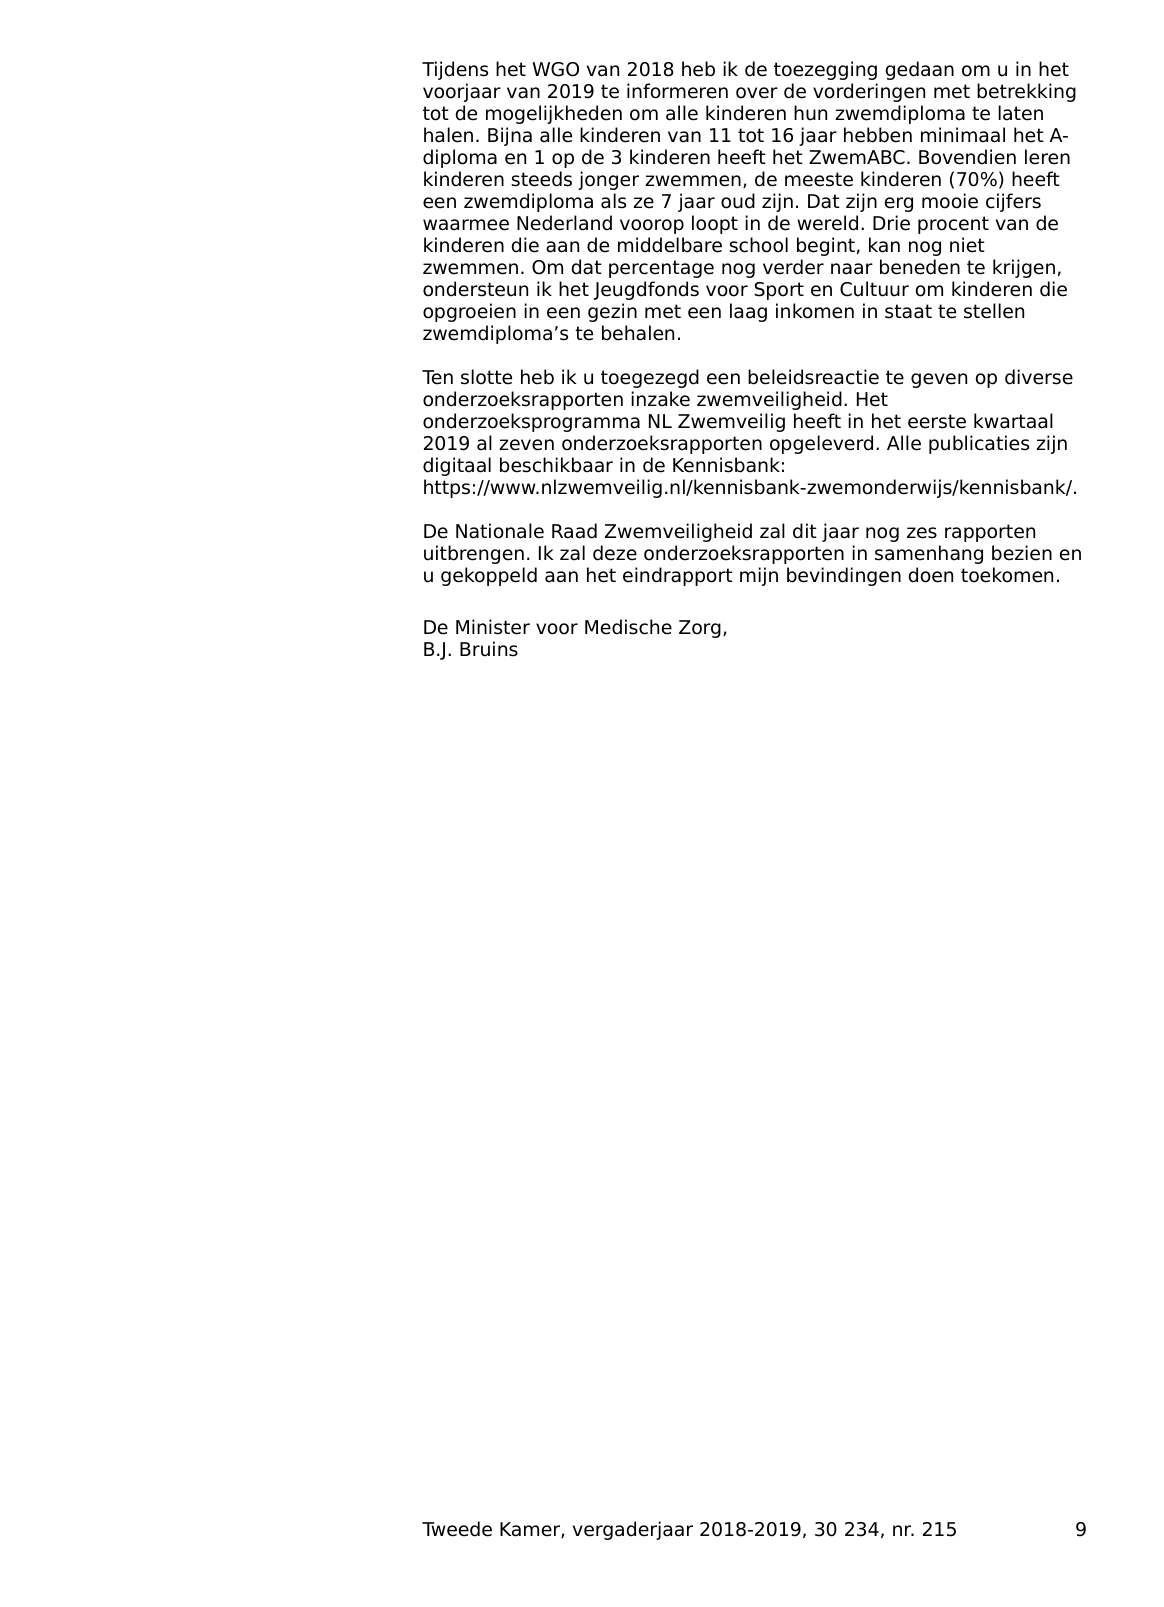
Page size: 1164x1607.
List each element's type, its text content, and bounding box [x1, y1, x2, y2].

text Tijdens het WGO van 2018 heb ik de toezegging gedaan om u in het voorjaar van 2019 te informeren over de vorderingen met betrekking tot de mogelijkheden om alle kinderen hun zwemdiploma te laten halen. Bijna alle kinderen van 11 tot 16 jaar hebben minimaal het A-diploma en 1 op de 3 kinderen heeft het ZwemABC. Bovendien leren kinderen steeds jonger zwemmen, de meeste kinderen (70%) heeft een zwemdiploma als ze 7 jaar oud zijn. Dat zijn erg mooie cijfers waarmee Nederland voorop loopt in de wereld. Drie procent van de kinderen die aan de middelbare school begint, kan nog niet zwemmen. Om dat percentage nog verder naar beneden te krijgen, ondersteun ik het Jeugdfonds voor Sport en Cultuur om kinderen die opgroeien in een gezin met een laag inkomen in staat te stellen zwemdiploma’s te behalen. [422, 59, 1087, 345]
text De Nationale Raad Zwemveiligheid zal dit jaar nog zes rapporten uitbrengen. Ik zal deze onderzoeksrapporten in samenhang bezien en u gekoppeld aan het eindrapport mijn bevindingen doen toekomen. [422, 521, 1087, 587]
text Ten slotte heb ik u toegezegd een beleidsreactie te geven op diverse onderzoeksrapporten inzake zwemveiligheid. Het onderzoeksprogramma NL Zwemveilig heeft in het eerste kwartaal 2019 al zeven onderzoeksrapporten opgeleverd. Alle publicaties zijn digitaal beschikbaar in de Kennisbank: https://www.nlzwemveilig.nl/kennisbank-zwemonderwijs/kennisbank/. [422, 367, 1087, 499]
text De Minister voor Medische Zorg, B.J. Bruins [422, 617, 1087, 661]
